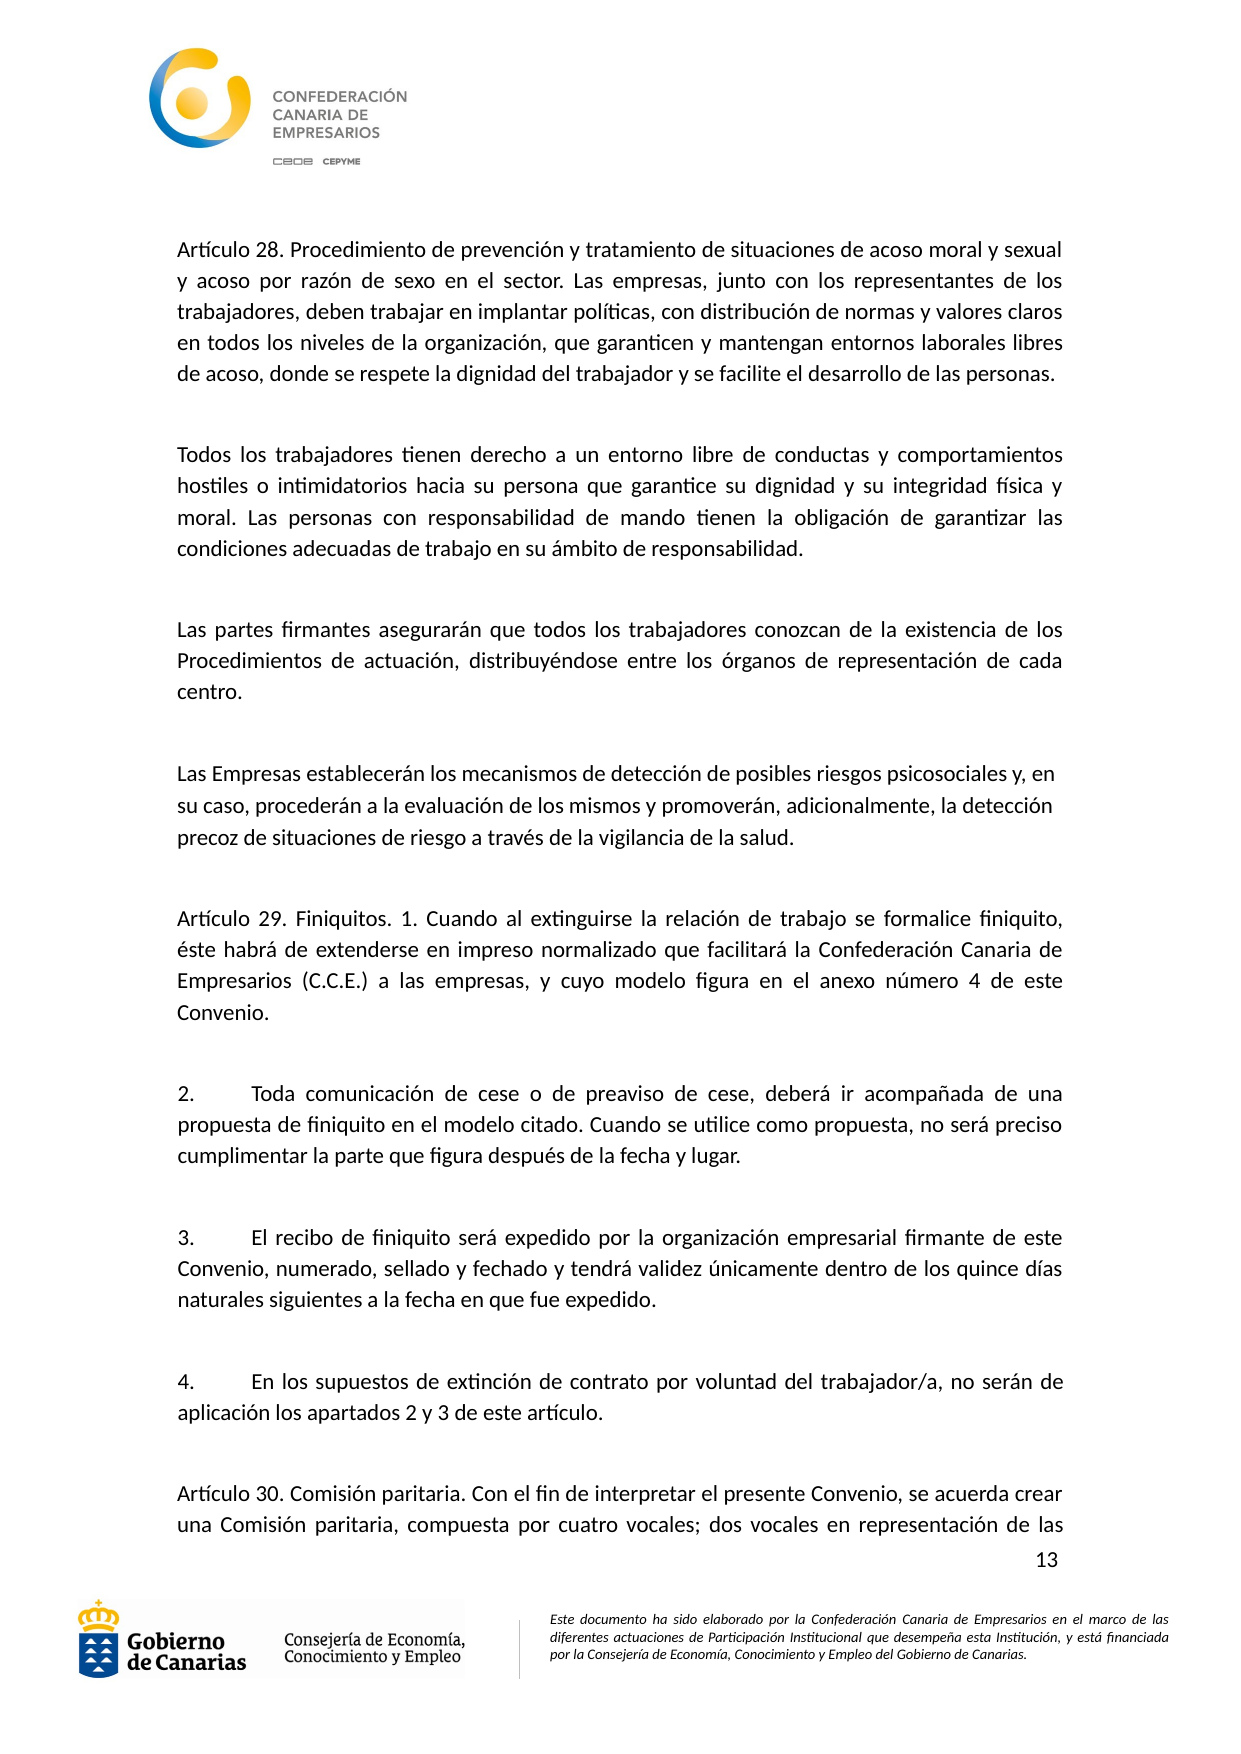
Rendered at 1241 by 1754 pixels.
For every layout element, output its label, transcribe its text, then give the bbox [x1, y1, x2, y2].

text Las Empresas establecerán los mecanismos de detección de posibles riesgos psicosociales y, en su caso, procederán a la evaluación de los mismos y promoverán, adicionalmente, la detección precoz de situaciones de riesgo a través de la vigilancia de la salud. [177, 759, 1068, 851]
text Artículo 28. Procedimiento de prevención y tratamiento de situaciones de acoso moral y sexual y acoso por razón de sexo en el sector. Las empresas, junto con los representantes de los trabajadores, deben trabajar en implantar políticas, con distribución de normas y valores claros en todos los niveles de la organización, que garanticen y mantengan entornos laborales libres de acoso, donde se respete la dignidad del trabajador y se facilite el desarrollo de las personas. [177, 235, 1064, 387]
list Toda comunicación de cese o de preaviso de cese, deberá ir acompañada de una propuesta de finiquito en el modelo citado. Cuando se utilice como propuesta, no será preciso cumplimentar la parte que figura después de la fecha y lugar. [177, 1079, 1064, 1169]
text Las partes firmantes asegurarán que todos los trabajadores conozcan de la existencia de los Procedimientos de actuación, distribuyéndose entre los órganos de representación de cada centro. [177, 615, 1064, 705]
text Artículo 29. Finiquitos. 1. Cuando al extinguirse la relación de trabajo se formalice finiquito, éste habrá de extenderse en impreso normalizado que facilitará la Confederación Canaria de Empresarios (C.C.E.) a las empresas, y cuyo modelo figura en el anexo número 4 de este Convenio. [177, 904, 1064, 1026]
text Todos los trabajadores tienen derecho a un entorno libre de conductas y comportamientos hostiles o intimidatorios hacia su persona que garantice su dignidad y su integridad física y moral. Las personas con responsabilidad de mando tienen la obligación de garantizar las condiciones adecuadas de trabajo en su ámbito de responsabilidad. [177, 441, 1064, 562]
list En los supuestos de extinción de contrato por voluntad del trabajador/a, no serán de aplicación los apartados 2 y 3 de este artículo. [177, 1367, 1064, 1426]
list El recibo de finiquito será expedido por la organización empresarial firmante de este Convenio, numerado, sellado y fechado y tendrá validez únicamente dentro de los quince días naturales siguientes a la fecha en que fue expedido. [177, 1223, 1064, 1313]
text Artículo 30. Comisión paritaria. Con el fin de interpretar el presente Convenio, se acuerda crear una Comisión paritaria, compuesta por cuatro vocales; dos vocales en representación de las [177, 1479, 1064, 1539]
